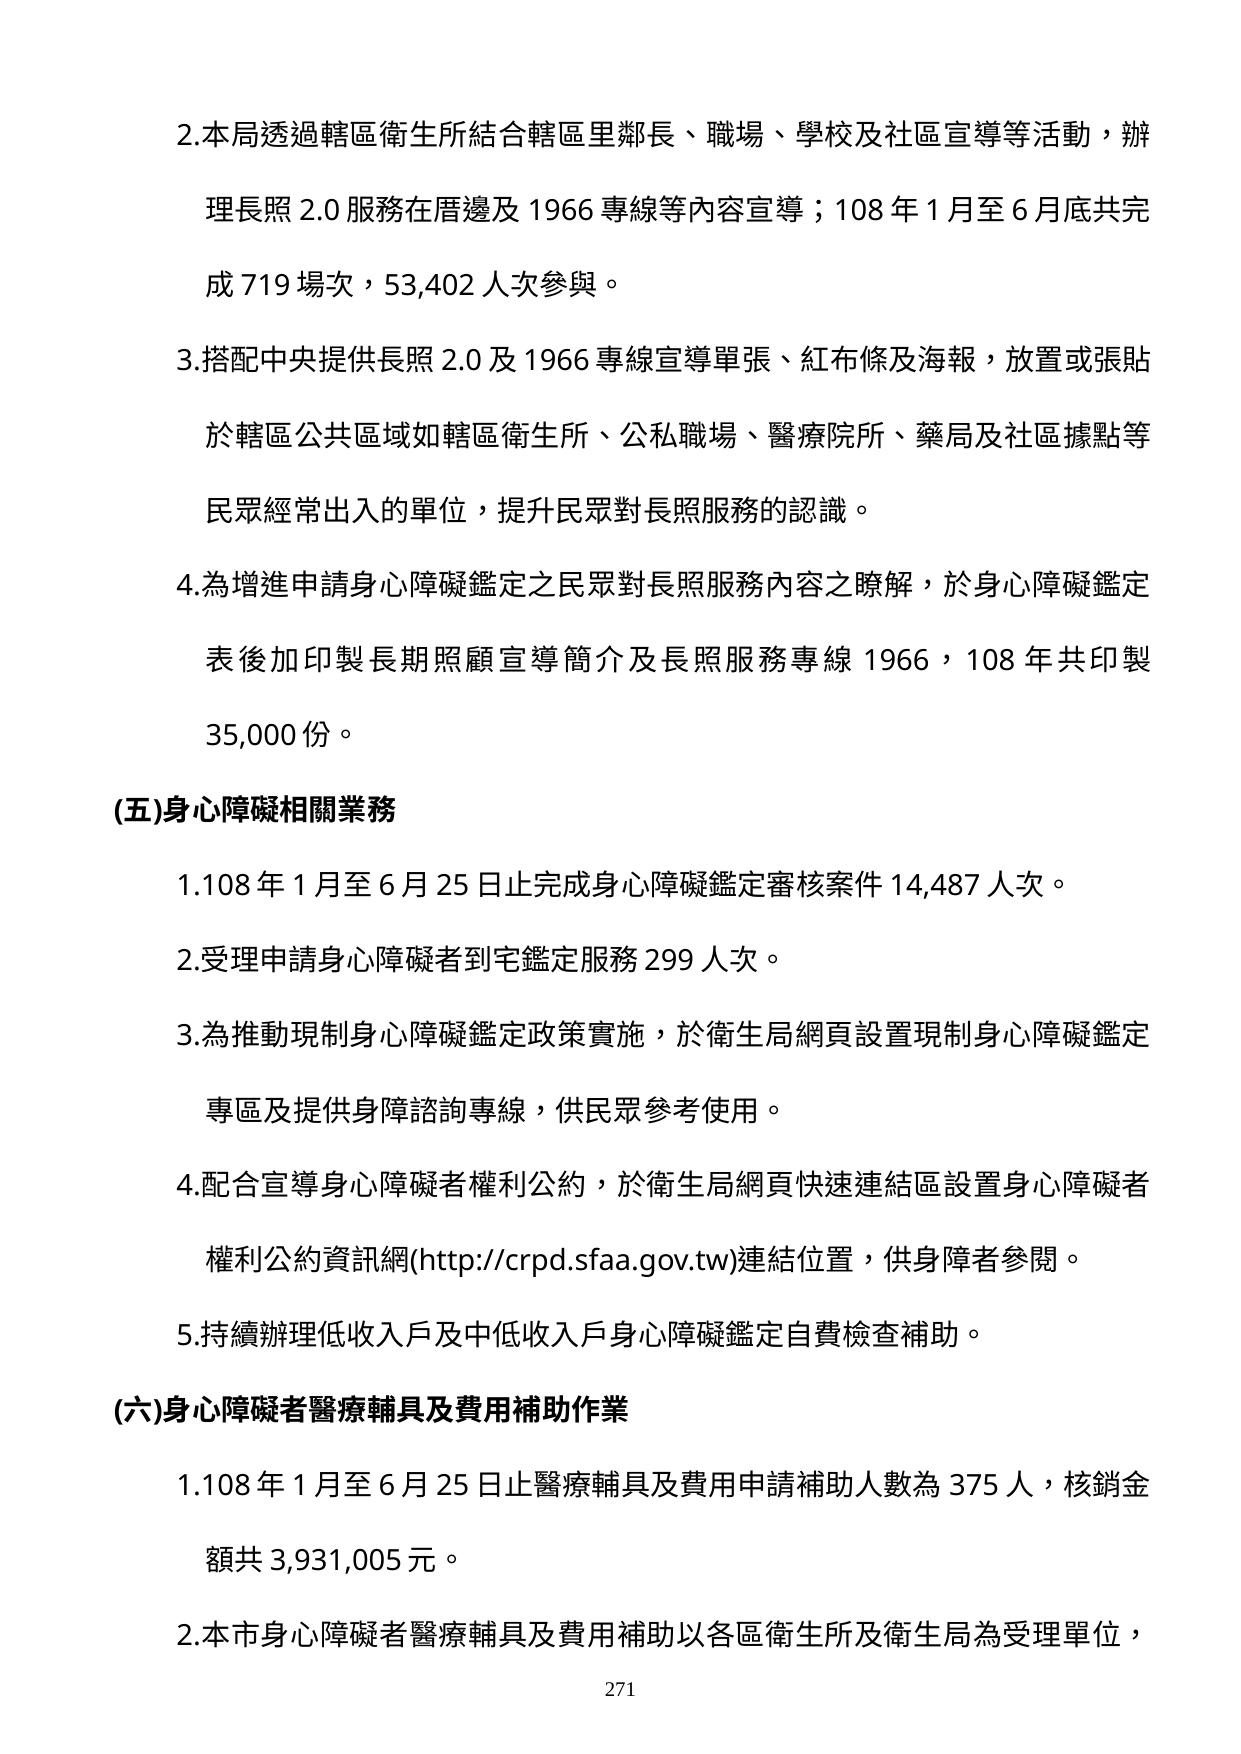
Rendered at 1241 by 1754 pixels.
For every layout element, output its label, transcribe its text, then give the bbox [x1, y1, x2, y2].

text 2.受理申請身心障礙者到宅鑑定服務299人次。 [176, 914, 1152, 989]
text 1.108年1月至6月25日止醫療輔具及費用申請補助人數為375人，核銷金額共3,931,005元。 [176, 1439, 1152, 1589]
text 5.持續辦理低收入戶及中低收入戶身心障礙鑑定自費檢查補助。 [176, 1289, 1152, 1364]
text 4.為增進申請身心障礙鑑定之民眾對長照服務內容之瞭解，於身心障礙鑑定表後加印製長期照顧宣導簡介及長照服務專線1966，108年共印製35,000份。 [176, 539, 1152, 764]
text 3.搭配中央提供長照2.0及1966專線宣導單張、紅布條及海報，放置或張貼於轄區公共區域如轄區衛生所、公私職場、醫療院所、藥局及社區據點等民眾經常出入的單位，提升民眾對長照服務的認識。 [176, 314, 1152, 539]
text 4.配合宣導身心障礙者權利公約，於衛生局網頁快速連結區設置身心障礙者權利公約資訊網(http://crpd.sfaa.gov.tw)連結位置，供身障者參閱。 [176, 1139, 1152, 1289]
text 2.本局透過轄區衛生所結合轄區里鄰長、職場、學校及社區宣導等活動，辦理長照2.0服務在厝邊及1966專線等內容宣導；108年1月至6月底共完成719場次，53,402人次參與。 [176, 89, 1152, 314]
text (六)身心障礙者醫療輔具及費用補助作業 [114, 1364, 1152, 1439]
text 3.為推動現制身心障礙鑑定政策實施，於衛生局網頁設置現制身心障礙鑑定專區及提供身障諮詢專線，供民眾參考使用。 [176, 989, 1152, 1139]
text 1.108年1月至6月25日止完成身心障礙鑑定審核案件14,487人次。 [176, 839, 1152, 914]
text 2.本市身心障礙者醫療輔具及費用補助以各區衛生所及衛生局為受理單位， [176, 1589, 1152, 1664]
text (五)身心障礙相關業務 [114, 764, 1152, 839]
